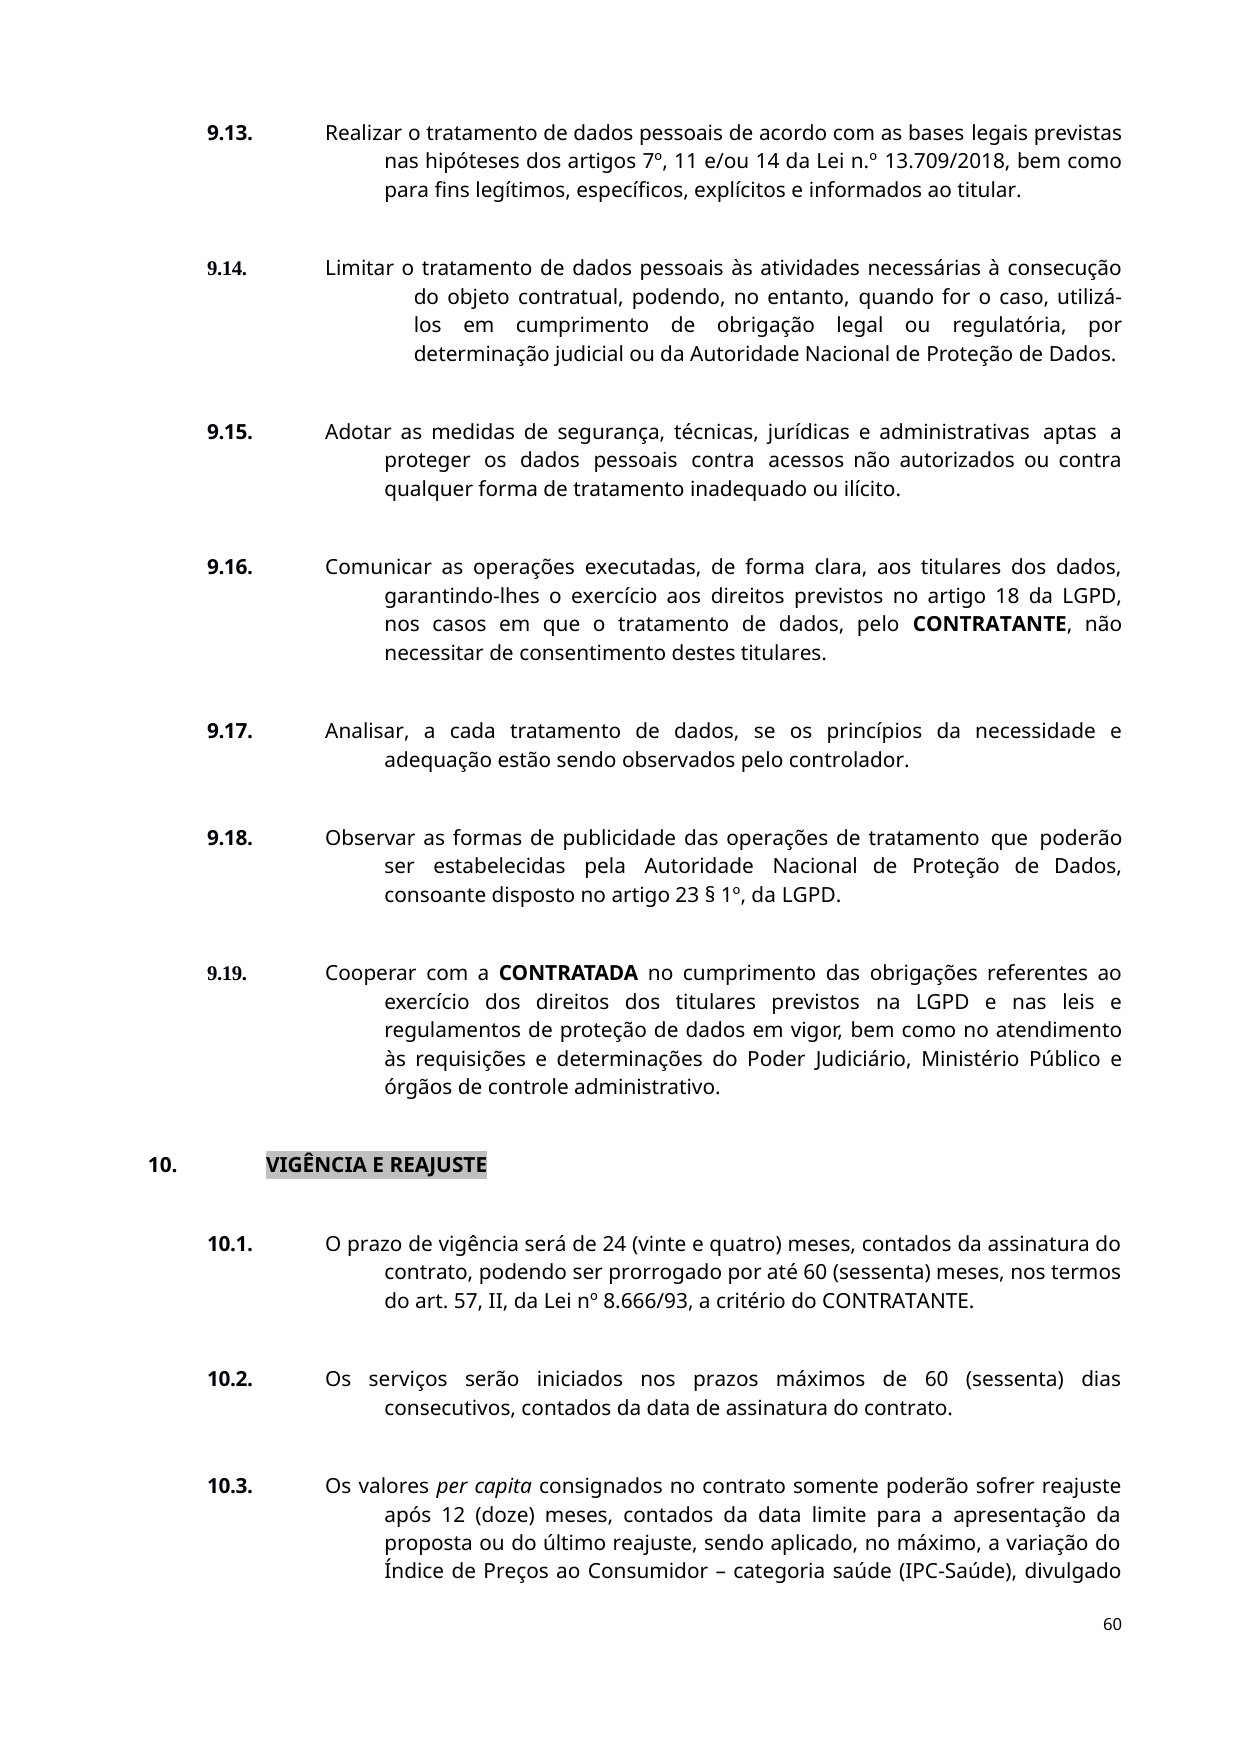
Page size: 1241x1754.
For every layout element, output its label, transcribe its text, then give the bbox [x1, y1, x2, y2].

list Adotar as medidas de segurança, técnicas, jurídicas e administrativas aptas a proteger os dados pessoais contra acessos não autorizados ou contra qualquer forma de tratamento inadequado ou ilícito. [207, 417, 1122, 502]
list Os serviços serão iniciados nos prazos máximos de 60 (sessenta) dias consecutivos, contados da data de assinatura do contrato. [207, 1364, 1122, 1421]
list VIGÊNCIA E REAJUSTE [148, 1151, 1122, 1179]
list Comunicar as operações executadas, de forma clara, aos titulares dos dados, garantindo-lhes o exercício aos direitos previstos no artigo 18 da LGPD, nos casos em que o tratamento de dados, pelo CONTRATANTE, não necessitar de consentimento destes titulares. [207, 552, 1122, 666]
list Cooperar com a CONTRATADA no cumprimento das obrigações referentes ao exercício dos direitos dos titulares previstos na LGPD e nas leis e regulamentos de proteção de dados em vigor, bem como no atendimento às requisições e determinações do Poder Judiciário, Ministério Público e órgãos de controle administrativo. [207, 958, 1122, 1101]
list Analisar, a cada tratamento de dados, se os princípios da necessidade e adequação estão sendo observados pelo controlador. [207, 716, 1122, 773]
list Limitar o tratamento de dados pessoais às atividades necessárias à consecução do objeto contratual, podendo, no entanto, quando for o caso, utilizá-los em cumprimento de obrigação legal ou regulatória, por determinação judicial ou da Autoridade Nacional de Proteção de Dados. [207, 253, 1122, 367]
list O prazo de vigência será de 24 (vinte e quatro) meses, contados da assinatura do contrato, podendo ser prorrogado por até 60 (sessenta) meses, nos termos do art. 57, II, da Lei nº 8.666/93, a critério do CONTRATANTE. [207, 1229, 1122, 1314]
list Observar as formas de publicidade das operações de tratamento que poderão ser estabelecidas pela Autoridade Nacional de Proteção de Dados, consoante disposto no artigo 23 § 1º, da LGPD. [207, 823, 1122, 908]
list Os valores per capita consignados no contrato somente poderão sofrer reajuste após 12 (doze) meses, contados da data limite para a apresentação da proposta ou do último reajuste, sendo aplicado, no máximo, a variação do Índice de Preços ao Consumidor – categoria saúde (IPC-Saúde), divulgado [207, 1471, 1122, 1585]
list Realizar o tratamento de dados pessoais de acordo com as bases legais previstas nas hipóteses dos artigos 7º, 11 e/ou 14 da Lei n.º 13.709/2018, bem como para fins legítimos, específicos, explícitos e informados ao titular. [207, 118, 1122, 203]
